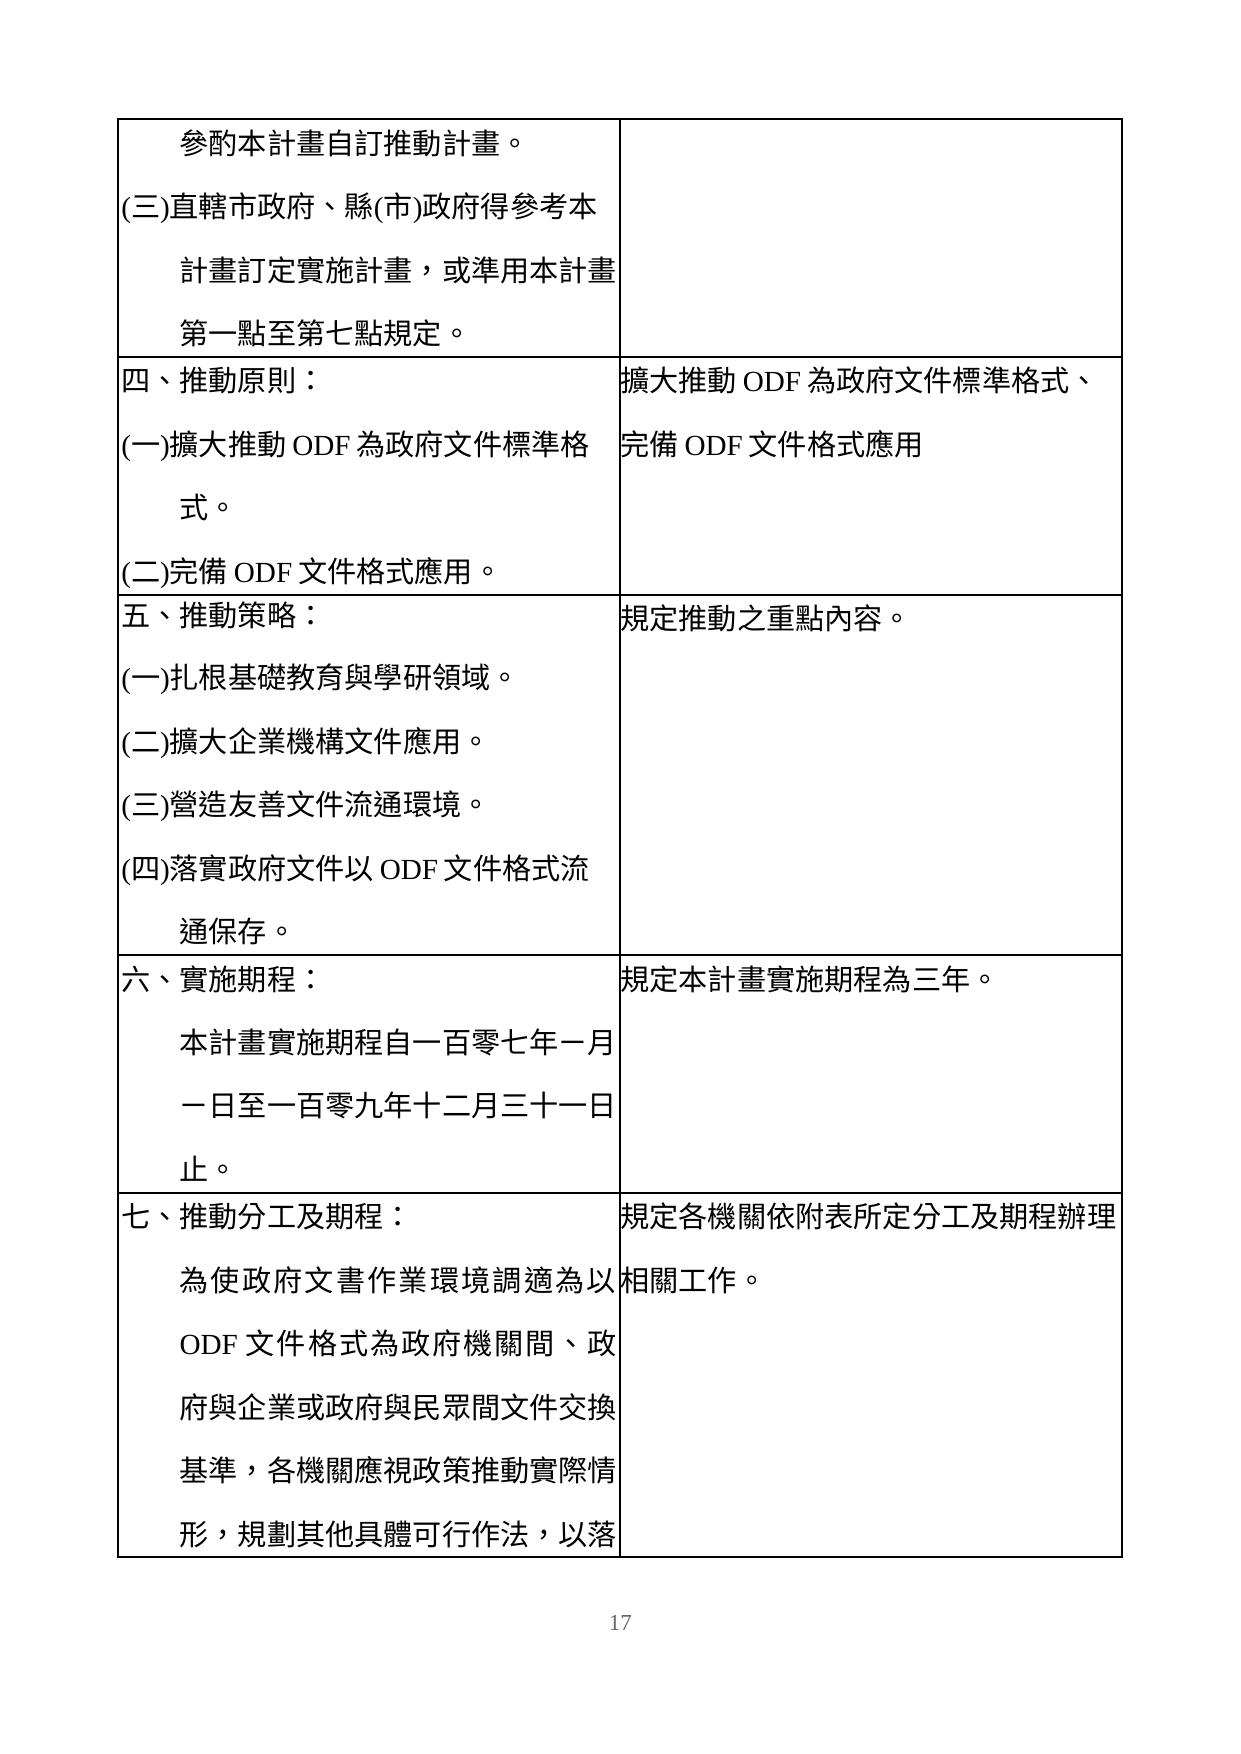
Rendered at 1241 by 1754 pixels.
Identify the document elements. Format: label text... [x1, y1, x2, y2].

table_cell 四、推動原則： (一)擴大推動ODF為政府文件標準格式。 (二)完備ODF文件格式應用。 [119, 358, 619, 593]
table_cell 規定各機關依附表所定分工及期程辦理相關工作。 [621, 1194, 1121, 1556]
table_cell 規定推動之重點內容。 [621, 596, 1121, 954]
table_cell 規定本計畫實施期程為三年。 [621, 956, 1121, 1192]
table_cell 七、推動分工及期程： 為使政府文書作業環境調適為以ODF文件格式為政府機關間、政府與企業或政府與民眾間文件交換基準，各機關應視政策推動實際情形，規劃其他具體可行作法，以落 [119, 1194, 619, 1556]
table_cell 五、推動策略： (一)扎根基礎教育與學研領域。 (二)擴大企業機構文件應用。 (三)營造友善文件流通環境。 (四)落實政府文件以ODF文件格式流通保存。 [119, 596, 619, 954]
table_cell 擴大推動ODF為政府文件標準格式、完備ODF文件格式應用 [621, 358, 1121, 593]
table_cell 參酌本計畫自訂推動計畫。 (三)直轄市政府、縣(市)政府得參考本計畫訂定實施計畫，或準用本計畫第一點至第七點規定。 [119, 120, 619, 356]
table_cell [621, 120, 1121, 356]
table_cell 六、實施期程： 本計畫實施期程自一百零七年ㄧ月ㄧ日至一百零九年十二月三十一日止。 [119, 956, 619, 1192]
